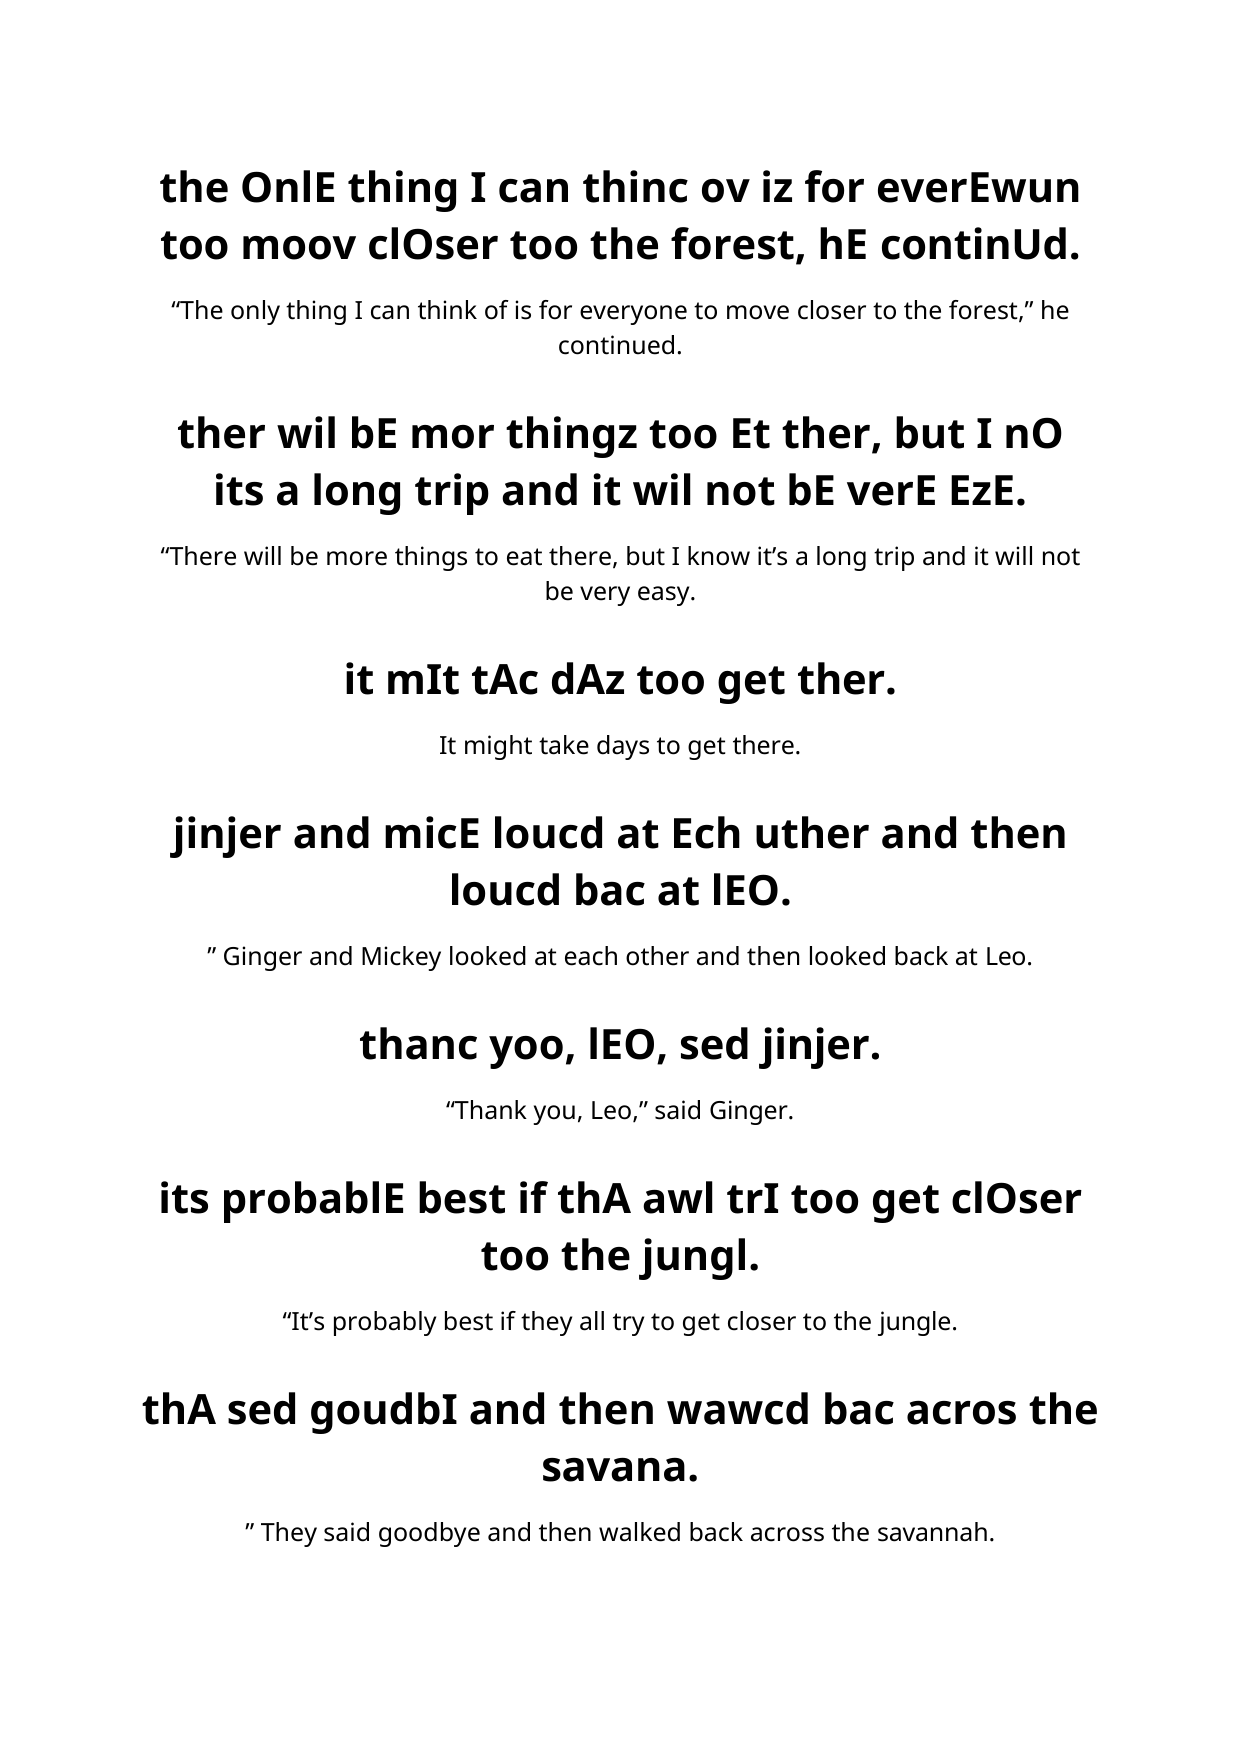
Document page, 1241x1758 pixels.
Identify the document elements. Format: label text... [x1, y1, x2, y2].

text ” They said goodbye and then walked back across the savannah. [133, 1515, 1107, 1549]
text It might take days to get there. [133, 728, 1107, 762]
text “There will be more things to eat there, but I know it’s a long trip and it will not be very easy. [154, 539, 1087, 608]
subtitle ther wil bE mor thingz too Et ther, but I nO its a long trip and it wil not bE verE EzE. [154, 404, 1087, 517]
text “Thank you, Leo,” said Ginger. [133, 1093, 1107, 1127]
subtitle it mIt tAc dAz too get ther. [133, 650, 1107, 707]
text “The only thing I can think of is for everyone to move closer to the forest,” he continued. [142, 293, 1099, 362]
text “It’s probably best if they all try to get closer to the jungle. [133, 1304, 1107, 1338]
subtitle the OnlE thing I can thinc ov iz for everEwun too moov clOser too the forest, hE continUd. [133, 158, 1107, 271]
subtitle thA sed goudbI and then wawcd bac acros the savana. [133, 1380, 1107, 1493]
text ” Ginger and Mickey looked at each other and then looked back at Leo. [133, 939, 1107, 973]
subtitle its probablE best if thA awl trI too get clOser too the jungl. [154, 1169, 1087, 1282]
subtitle jinjer and micE loucd at Ech uther and then loucd bac at lEO. [154, 804, 1087, 917]
subtitle thanc yoo, lEO, sed jinjer. [133, 1015, 1107, 1072]
